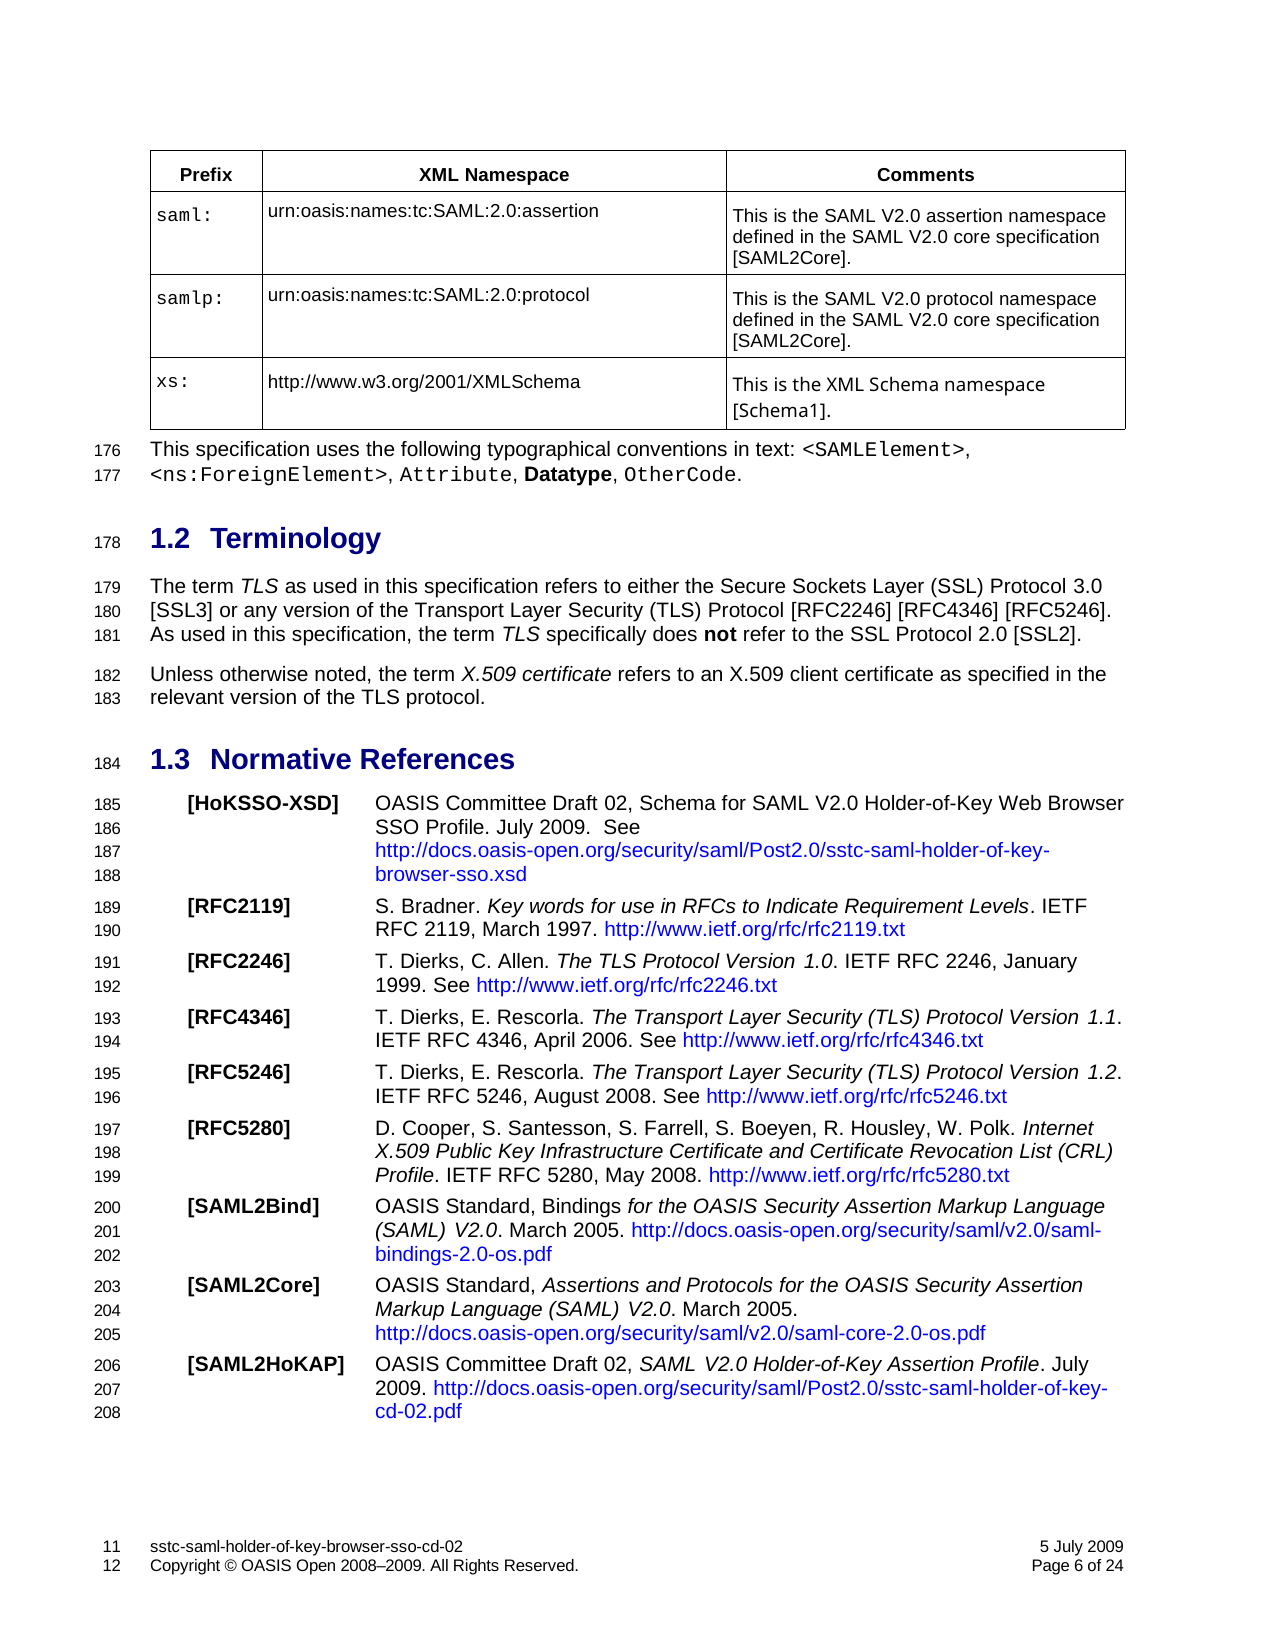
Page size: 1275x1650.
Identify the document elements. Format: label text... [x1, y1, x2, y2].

table_header XML Namespace [263, 151, 726, 191]
table_cell This is the SAML V2.0 assertion namespace defined in the SAML V2.0 core specification [SAML2Core]. [727, 192, 1125, 274]
table_header Prefix [151, 151, 262, 191]
table_cell urn:oasis:names:tc:SAML:2.0:assertion [263, 192, 726, 274]
table_cell saml: [151, 192, 262, 274]
text [RFC5246] T. Dierks, E. Rescorla. The Transport Layer Security (TLS) Protocol Version 1.2. IETF RFC 5246, August 2008. See http://www.ietf.org/rfc/rfc5246.txt [187, 1061, 1125, 1108]
table_header Comments [727, 151, 1125, 191]
text The term TLS as used in this specification refers to either the Secure Sockets Layer (SSL) Protocol 3.0 [SSL3] or any version of the Transport Layer Security (TLS) Protocol [RFC2246] [RFC4346] [RFC5246]. As used in this specification, the term TLS specifically does not refer to the SSL Protocol 2.0 [SSL2]. [150, 575, 1125, 646]
table_cell http://www.w3.org/2001/XMLSchema [263, 358, 726, 429]
subtitle Normative References [150, 743, 1125, 775]
text Unless otherwise noted, the term X.509 certificate refers to an X.509 client certificate as specified in the relevant version of the TLS protocol. [150, 662, 1125, 709]
text [RFC2246] T. Dierks, C. Allen. The TLS Protocol Version 1.0. IETF RFC 2246, January 1999. See http://www.ietf.org/rfc/rfc2246.txt [187, 950, 1125, 997]
table_cell urn:oasis:names:tc:SAML:2.0:protocol [263, 275, 726, 357]
text [RFC2119] S. Bradner. Key words for use in RFCs to Indicate Requirement Levels. IETF RFC 2119, March 1997. http://www.ietf.org/rfc/rfc2119.txt [187, 894, 1125, 941]
text [SAML2Core] OASIS Standard, Assertions and Protocols for the OASIS Security Assertion Markup Language (SAML) V2.0. March 2005. http://docs.oasis-open.org/security/saml/v2.0/saml-core-2.0-os.pdf [187, 1274, 1125, 1344]
table_cell This is the SAML V2.0 protocol namespace defined in the SAML V2.0 core specification [SAML2Core]. [727, 275, 1125, 357]
text [SAML2Bind] OASIS Standard, Bindings for the OASIS Security Assertion Markup Language (SAML) V2.0. March 2005. http://docs.oasis-open.org/security/saml/v2.0/saml-bindings-2.0-os.pdf [187, 1195, 1125, 1266]
text [RFC4346] T. Dierks, E. Rescorla. The Transport Layer Security (TLS) Protocol Version 1.1. IETF RFC 4346, April 2006. See http://www.ietf.org/rfc/rfc4346.txt [187, 1005, 1125, 1052]
text [SAML2HoKAP] OASIS Committee Draft 02, SAML V2.0 Holder-of-Key Assertion Profile. July 2009. http://docs.oasis-open.org/security/saml/Post2.0/sstc-saml-holder-of-key-cd-02.pdf [187, 1353, 1125, 1423]
subtitle Terminology [150, 522, 1125, 554]
table_cell samlp: [151, 275, 262, 357]
table_cell This is the XML Schema namespace [Schema1]. [727, 358, 1125, 429]
text [RFC5280] D. Cooper, S. Santesson, S. Farrell, S. Boeyen, R. Housley, W. Polk. Internet X.509 Public Key Infrastructure Certificate and Certificate Revocation List (CRL) Profile. IETF RFC 5280, May 2008. http://www.ietf.org/rfc/rfc5280.txt [187, 1116, 1125, 1187]
text This specification uses the following typographical conventions in text: <SAMLElement>, <ns:ForeignElement>, Attribute, Datatype, OtherCode. [150, 437, 1125, 488]
table_cell xs: [151, 358, 262, 429]
text [HoKSSO-XSD] OASIS Committee Draft 02, Schema for SAML V2.0 Holder-of-Key Web Browser SSO Profile. July 2009. See http://docs.oasis-open.org/security/saml/Post2.0/sstc-saml-holder-of-key-browser-sso.xsd [187, 792, 1125, 886]
